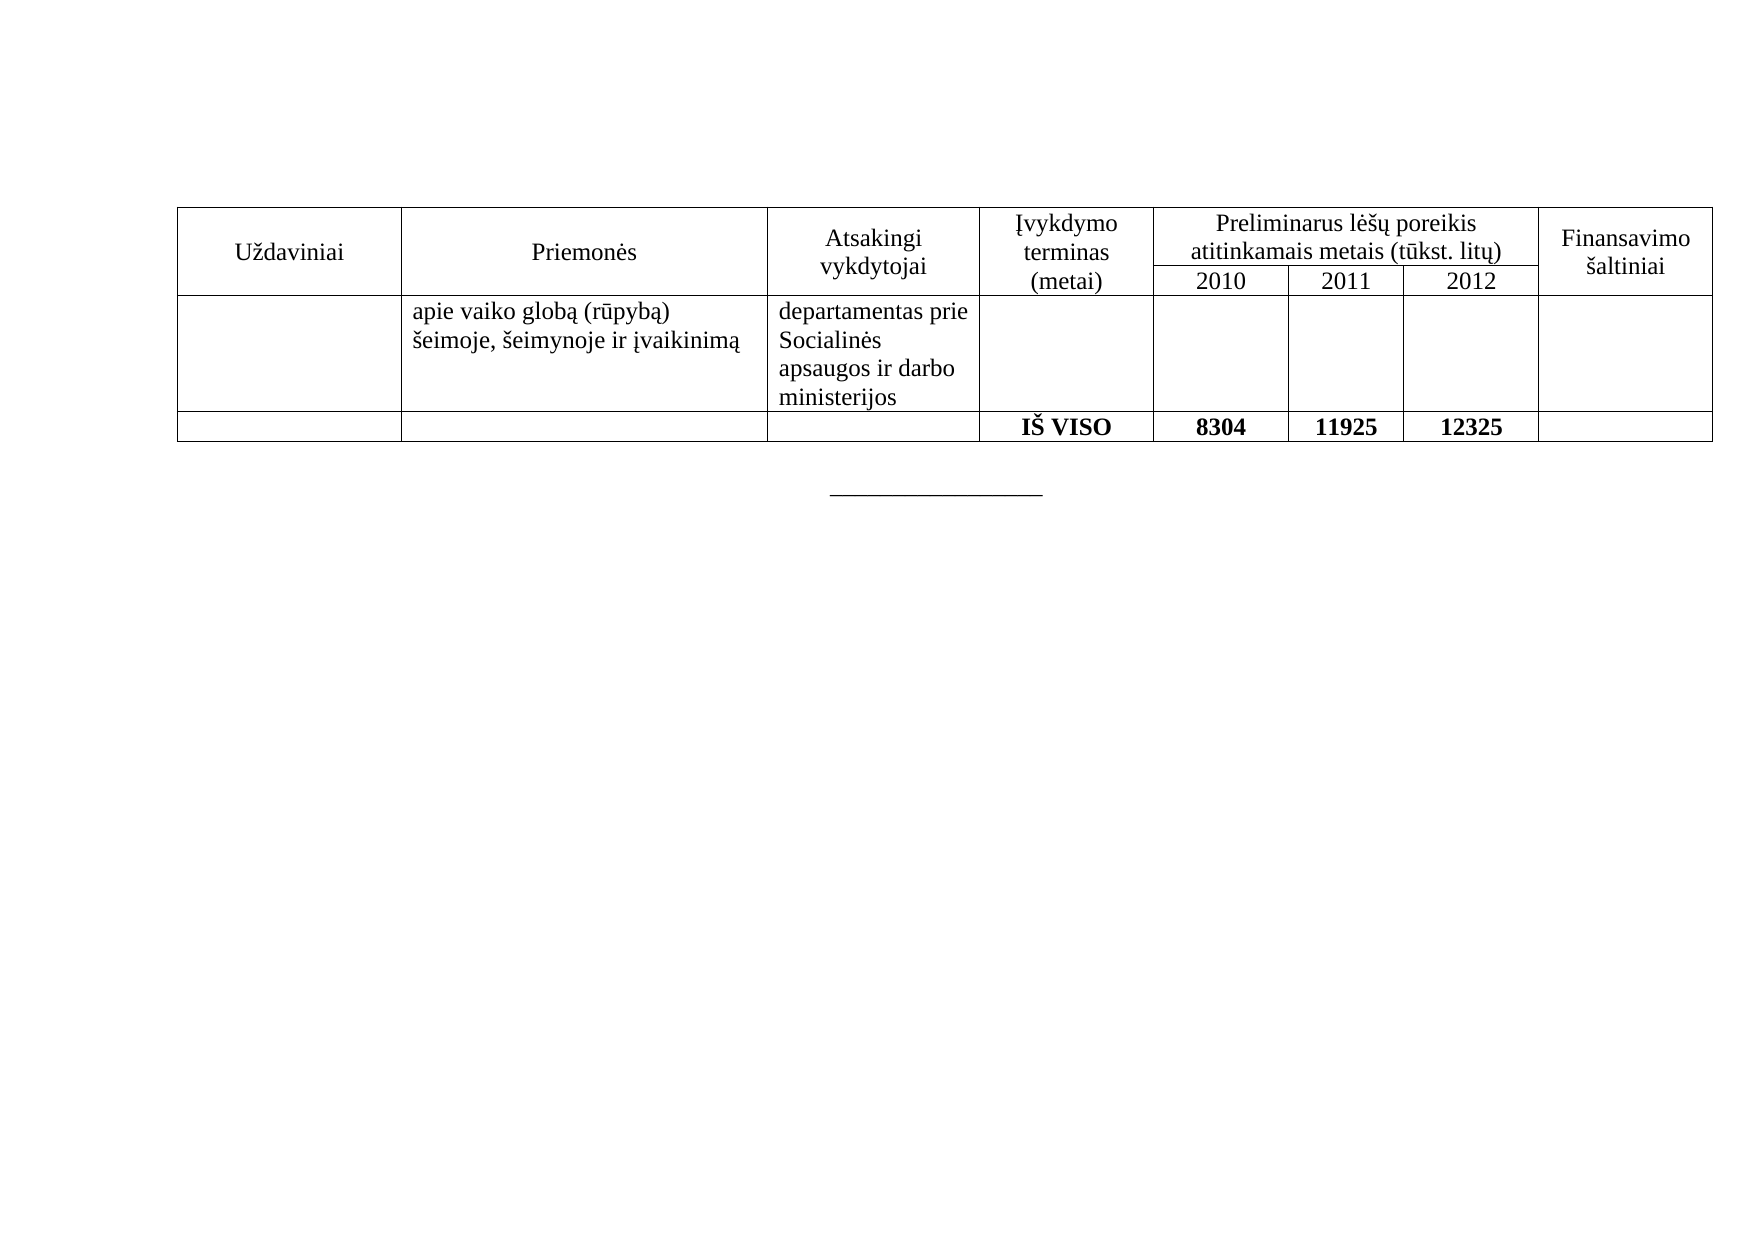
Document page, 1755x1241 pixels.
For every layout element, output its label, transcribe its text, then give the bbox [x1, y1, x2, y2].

table_header Preliminarus lėšų poreikis atitinkamais metais (tūkst. litų) [1154, 208, 1538, 265]
table_header Uždaviniai [178, 208, 401, 295]
table_cell [402, 412, 767, 441]
table_cell IŠ VISO [980, 412, 1153, 441]
table_header Atsakingi vykdytojai [768, 208, 979, 295]
table_cell departamentas prie Socialinės apsaugos ir darbo ministerijos [768, 296, 979, 411]
table_cell [1289, 296, 1403, 411]
table_cell [768, 412, 979, 441]
table_cell 2011 [1289, 266, 1403, 295]
text _________________ [177, 471, 1695, 499]
table_cell [980, 296, 1153, 411]
table_cell [1539, 296, 1712, 411]
table_cell 12325 [1404, 412, 1538, 441]
table_cell [1154, 296, 1288, 411]
table_cell [1539, 412, 1712, 441]
table_cell 11925 [1289, 412, 1403, 441]
table_cell [1404, 296, 1538, 411]
table_cell [178, 412, 401, 441]
table_header Įvykdymo terminas (metai) [980, 208, 1153, 295]
table_header Finansavimo šaltiniai [1539, 208, 1712, 295]
table_cell 2010 [1154, 266, 1288, 295]
table_cell 8304 [1154, 412, 1288, 441]
table_cell apie vaiko globą (rūpybą) šeimoje, šeimynoje ir įvaikinimą [402, 296, 767, 411]
table_cell [178, 296, 401, 411]
table_cell 2012 [1404, 266, 1538, 295]
table_header Priemonės [402, 208, 767, 295]
